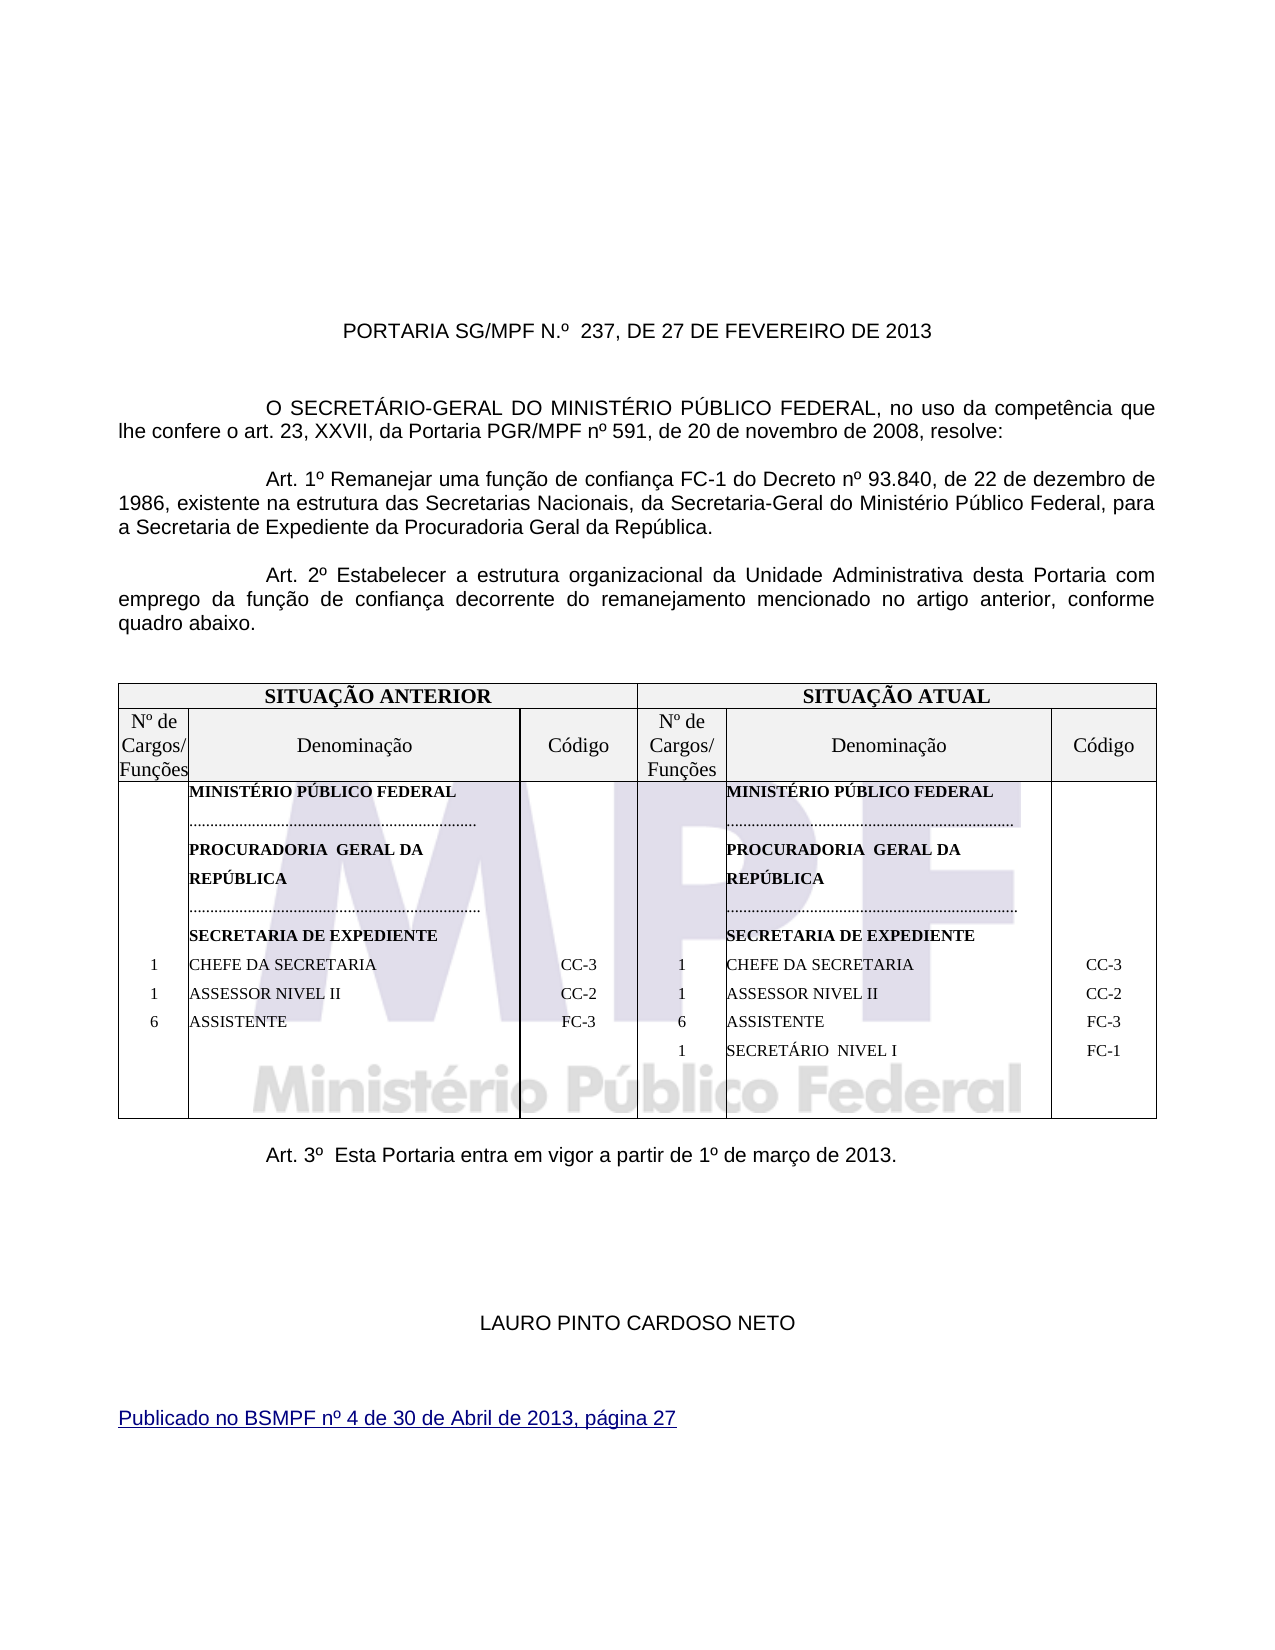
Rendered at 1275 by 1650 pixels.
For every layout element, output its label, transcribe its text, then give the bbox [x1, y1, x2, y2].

table_cell Código [1052, 709, 1156, 781]
table_cell MINISTÉRIO PÚBLICO FEDERAL ..................................................................... PROCURADORIA GERAL DA REPÚBLICA ...................................................................... SECRETARIA DE EXPEDIENTE CHEFE DA SECRETARIA ASSESSOR NIVEL II ASSISTENTE [189, 782, 519, 1118]
text O SECRETÁRIO-GERAL DO MINISTÉRIO PÚBLICO FEDERAL, no uso da competência que lhe confere o art. 23, XXVII, da Portaria PGR/MPF nº 591, de 20 de novembro de 2008, resolve: [118, 395, 1157, 443]
table_cell Nº de Cargos/Funções [119, 709, 188, 781]
table_cell Código [521, 709, 637, 781]
table_header SITUAÇÃO ATUAL [638, 684, 1156, 708]
text Art. 1º Remanejar uma função de confiança FC-1 do Decreto nº 93.840, de 22 de dezembro de 1986, existente na estrutura das Secretarias Nacionais, da Secretaria-Geral do Ministério Público Federal, para a Secretaria de Expediente da Procuradoria Geral da República. [118, 467, 1157, 539]
table_cell MINISTÉRIO PÚBLICO FEDERAL ..................................................................... PROCURADORIA GERAL DA REPÚBLICA ...................................................................... SECRETARIA DE EXPEDIENTE CHEFE DA SECRETARIA ASSESSOR NIVEL II ASSISTENTE SECRETÁRIO NIVEL I [727, 782, 1051, 1118]
text LAURO PINTO CARDOSO NETO [118, 1310, 1157, 1334]
table_cell Denominação [727, 709, 1051, 781]
text Art. 3º Esta Portaria entra em vigor a partir de 1º de março de 2013. [118, 1143, 1157, 1167]
table_cell CC-3 CC-2 FC-3 [521, 782, 637, 1118]
table_cell 1 1 6 [119, 782, 188, 1118]
table_cell 1 1 6 1 [638, 782, 726, 1118]
text PORTARIA SG/MPF N.º 237, DE 27 DE FEVEREIRO DE 2013 [118, 319, 1157, 343]
table_cell CC-3 CC-2 FC-3 FC-1 [1052, 782, 1156, 1118]
table_cell Denominação [189, 709, 519, 781]
text Publicado no BSMPF nº 4 de 30 de Abril de 2013, página 27 [118, 1406, 1157, 1430]
table_header SITUAÇÃO ANTERIOR [119, 684, 637, 708]
table_cell Nº de Cargos/ Funções [638, 709, 726, 781]
text Art. 2º Estabelecer a estrutura organizacional da Unidade Administrativa desta Portaria com emprego da função de confiança decorrente do remanejamento mencionado no artigo anterior, conforme quadro abaixo. [118, 563, 1157, 635]
